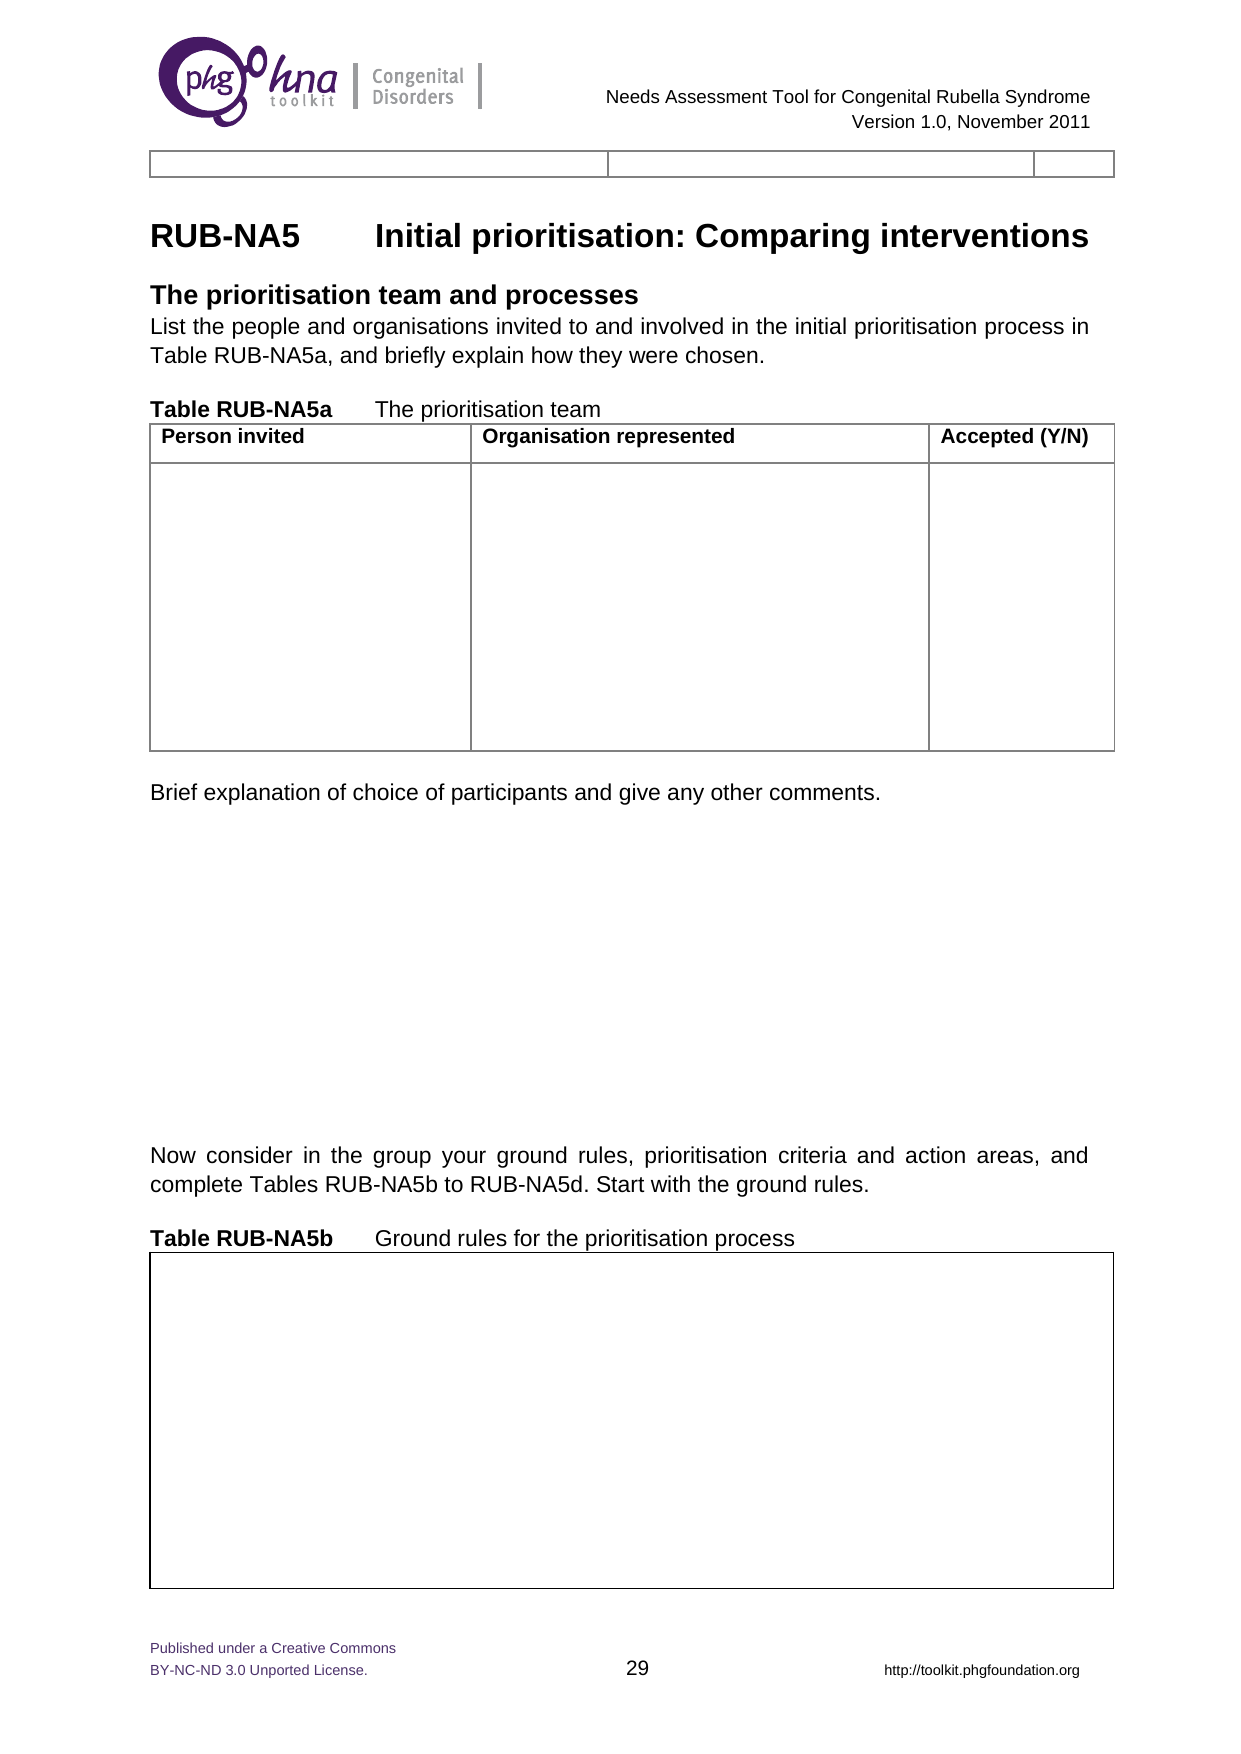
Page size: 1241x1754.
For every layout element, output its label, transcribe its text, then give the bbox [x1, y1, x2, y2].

subtitle Table RUB-NA5a The prioritisation team [150, 394, 1090, 423]
table_header Person invited [151, 425, 470, 462]
table_header Accepted (Y/N) [930, 425, 1114, 462]
subtitle RUB-NA5 Initial prioritisation: Comparing interventions [150, 216, 1090, 254]
subtitle Brief explanation of choice of participants and give any other comments. [150, 777, 1090, 806]
table_cell [151, 464, 470, 750]
text Now consider in the group your ground rules, prioritisation criteria and action areas, and complete Tables RUB-NA5b to RUB-NA5d. Start with the ground rules. [150, 1139, 1090, 1197]
table_cell [151, 152, 607, 176]
table_header Organisation represented [472, 425, 928, 462]
table_cell [609, 152, 1033, 176]
text The prioritisation team and processes [150, 279, 1090, 310]
table_header [151, 1253, 1113, 1588]
subtitle Table RUB-NA5b Ground rules for the prioritisation process [150, 1222, 1090, 1252]
table_cell [1035, 152, 1113, 176]
text List the people and organisations invited to and involved in the initial prioritisation process in Table RUB-NA5a, and briefly explain how they were chosen. [150, 310, 1090, 369]
table_cell [930, 464, 1114, 750]
table_cell [472, 464, 928, 750]
